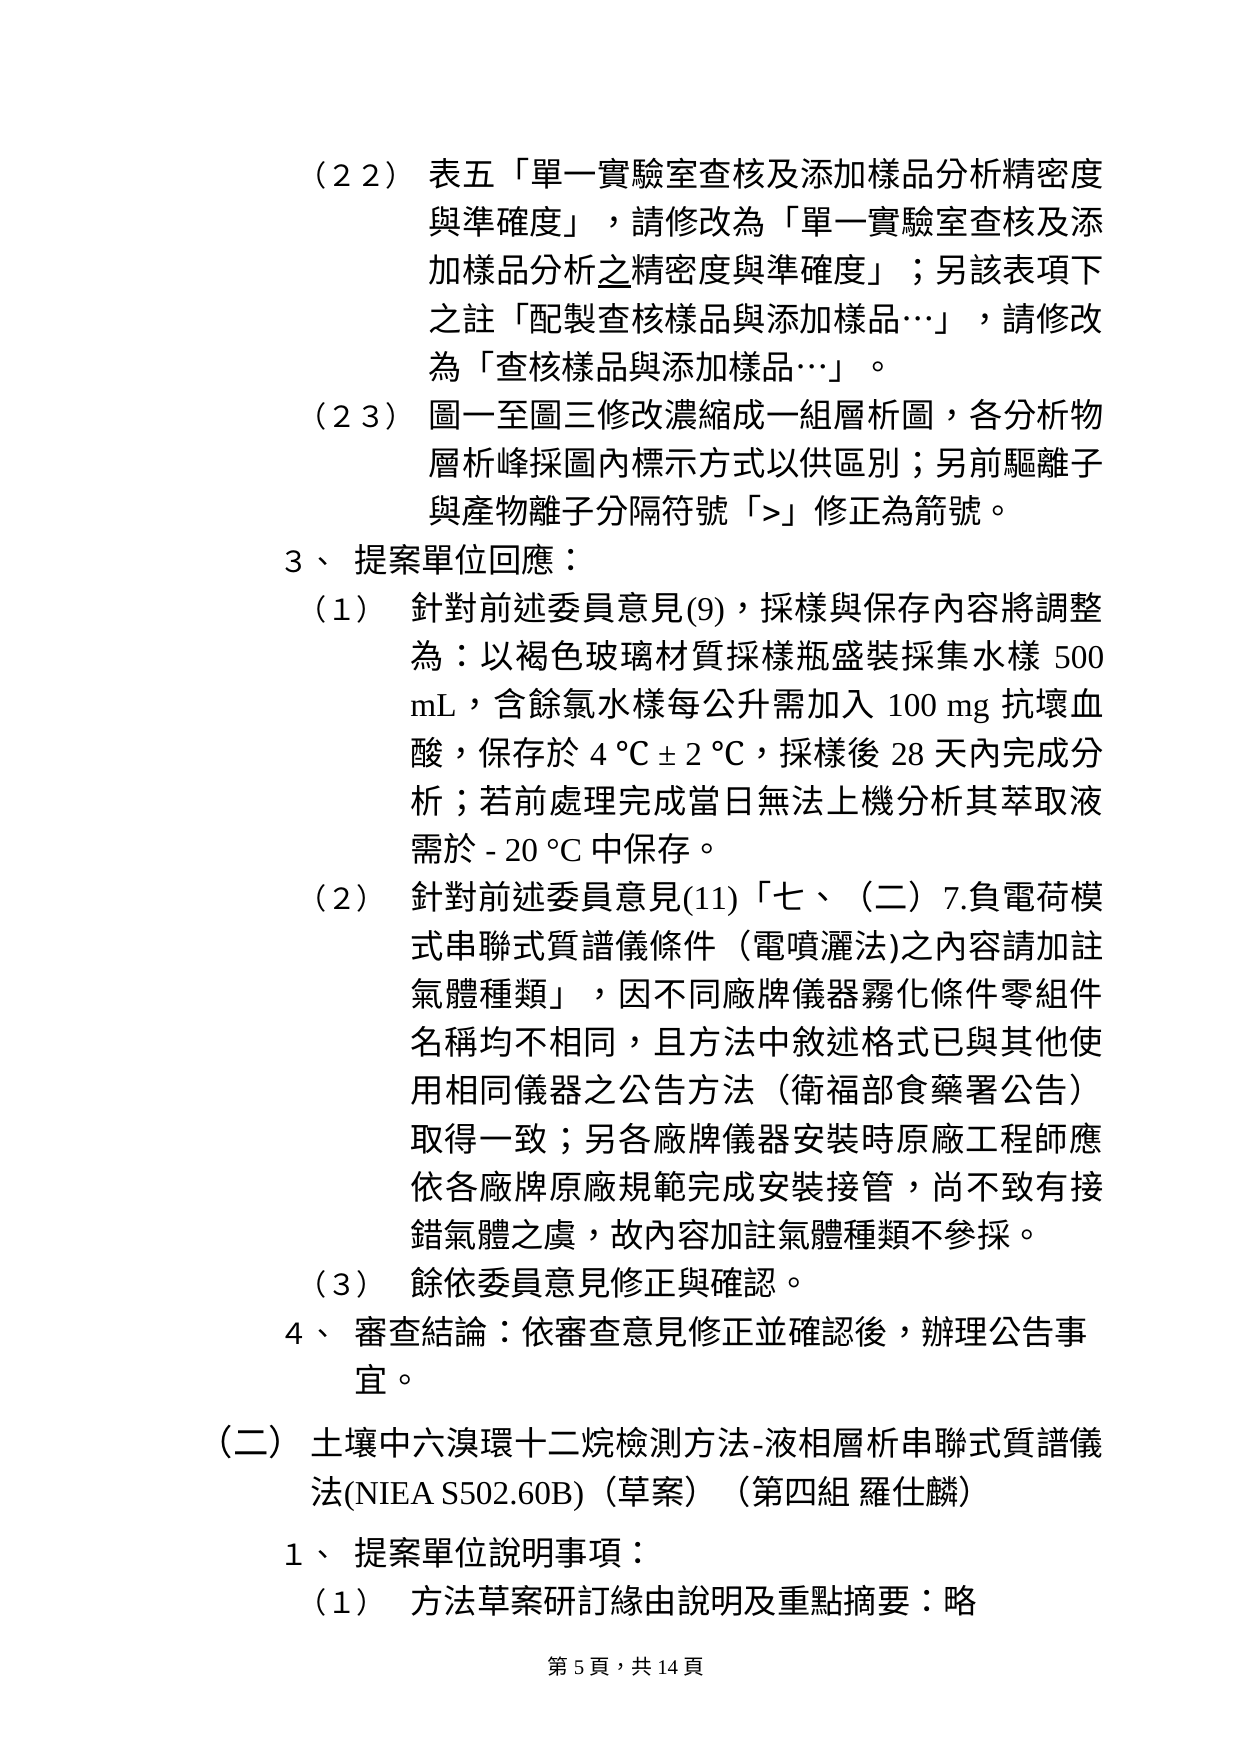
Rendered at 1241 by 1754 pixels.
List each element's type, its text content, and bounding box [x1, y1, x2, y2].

list 表五「單一實驗室查核及添加樣品分析精密度與準確度」，請修改為「單一實驗室查核及添加樣品分析之精密度與準確度」；另該表項下之註「配製查核樣品與添加樣品…」，請修改為「查核樣品與添加樣品…」。 [298, 148, 1104, 389]
list 土壤中六溴環十二烷檢測方法-液相層析串聯式質譜儀法(NIEA S502.60B)（草案）（第四組 羅仕麟） [198, 1414, 1104, 1514]
list 審查結論：依審查意見修正並確認後，辦理公告事宜。 [279, 1305, 1104, 1402]
list 提案單位回應： [279, 533, 1104, 582]
list 針對前述委員意見(9)，採樣與保存內容將調整為：以褐色玻璃材質採樣瓶盛裝採集水樣 500 mL，含餘氯水樣每公升需加入 100 mg 抗壞血酸，保存於 4 ℃ ± 2 ℃，採樣後 28 天內完成分析；若前處理完成當日無法上機分析其萃取液需於 - 20 °C 中保存。 [298, 582, 1104, 871]
list 提案單位說明事項： [279, 1526, 1104, 1574]
list 圖一至圖三修改濃縮成一組層析圖，各分析物層析峰採圖內標示方式以供區別；另前驅離子與產物離子分隔符號「」修正為箭號。 [298, 389, 1104, 533]
list 餘依委員意見修正與確認。 [298, 1257, 1104, 1305]
list 針對前述委員意見(11)「七、（二）7.負電荷模式串聯式質譜儀條件（電噴灑法)之內容請加註氣體種類」，因不同廠牌儀器霧化條件零組件名稱均不相同，且方法中敘述格式已與其他使用相同儀器之公告方法（衛福部食藥署公告）取得一致；另各廠牌儀器安裝時原廠工程師應依各廠牌原廠規範完成安裝接管，尚不致有接錯氣體之虞，故內容加註氣體種類不參採。 [298, 871, 1104, 1257]
list 方法草案研訂緣由說明及重點摘要：略 [298, 1574, 1104, 1623]
